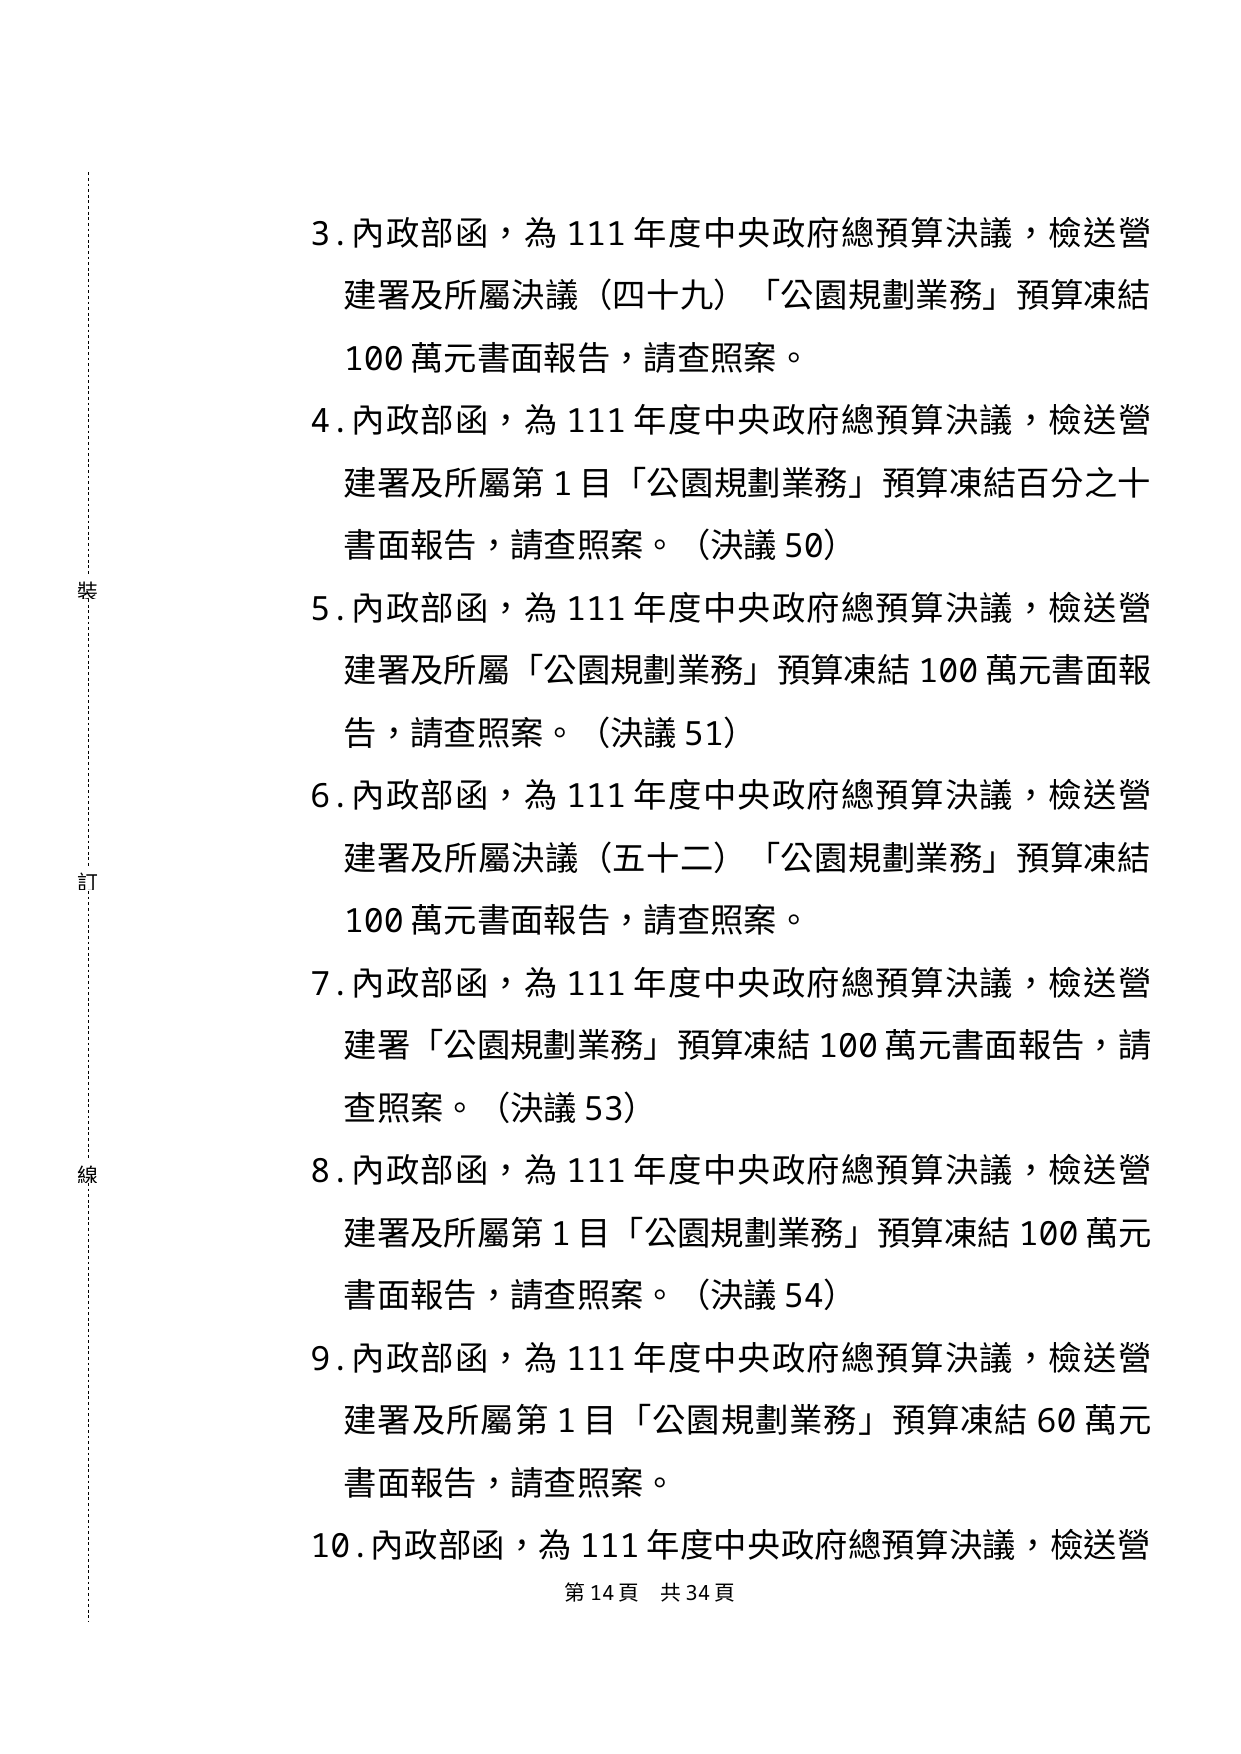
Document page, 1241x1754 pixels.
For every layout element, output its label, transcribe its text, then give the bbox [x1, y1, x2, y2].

text 4.內政部函，為111年度中央政府總預算決議，檢送營建署及所屬第1目「公園規劃業務」預算凍結百分之十書面報告，請查照案。（決議50） [310, 377, 1152, 564]
text 6.內政部函，為111年度中央政府總預算決議，檢送營建署及所屬決議（五十二）「公園規劃業務」預算凍結100萬元書面報告，請查照案。 [310, 752, 1152, 939]
text 8.內政部函，為111年度中央政府總預算決議，檢送營建署及所屬第1目「公園規劃業務」預算凍結100萬元書面報告，請查照案。（決議54） [310, 1127, 1152, 1314]
text 3.內政部函，為111年度中央政府總預算決議，檢送營建署及所屬決議（四十九）「公園規劃業務」預算凍結100萬元書面報告，請查照案。 [310, 189, 1152, 377]
text 9.內政部函，為111年度中央政府總預算決議，檢送營建署及所屬第1目「公園規劃業務」預算凍結60萬元書面報告，請查照案。 [310, 1314, 1152, 1502]
text 10.內政部函，為111年度中央政府總預算決議，檢送營 [310, 1502, 1152, 1564]
text 7.內政部函，為111年度中央政府總預算決議，檢送營建署「公園規劃業務」預算凍結100萬元書面報告，請查照案。（決議53） [310, 939, 1152, 1127]
text 5.內政部函，為111年度中央政府總預算決議，檢送營建署及所屬「公園規劃業務」預算凍結100萬元書面報告，請查照案。（決議51） [310, 564, 1152, 752]
